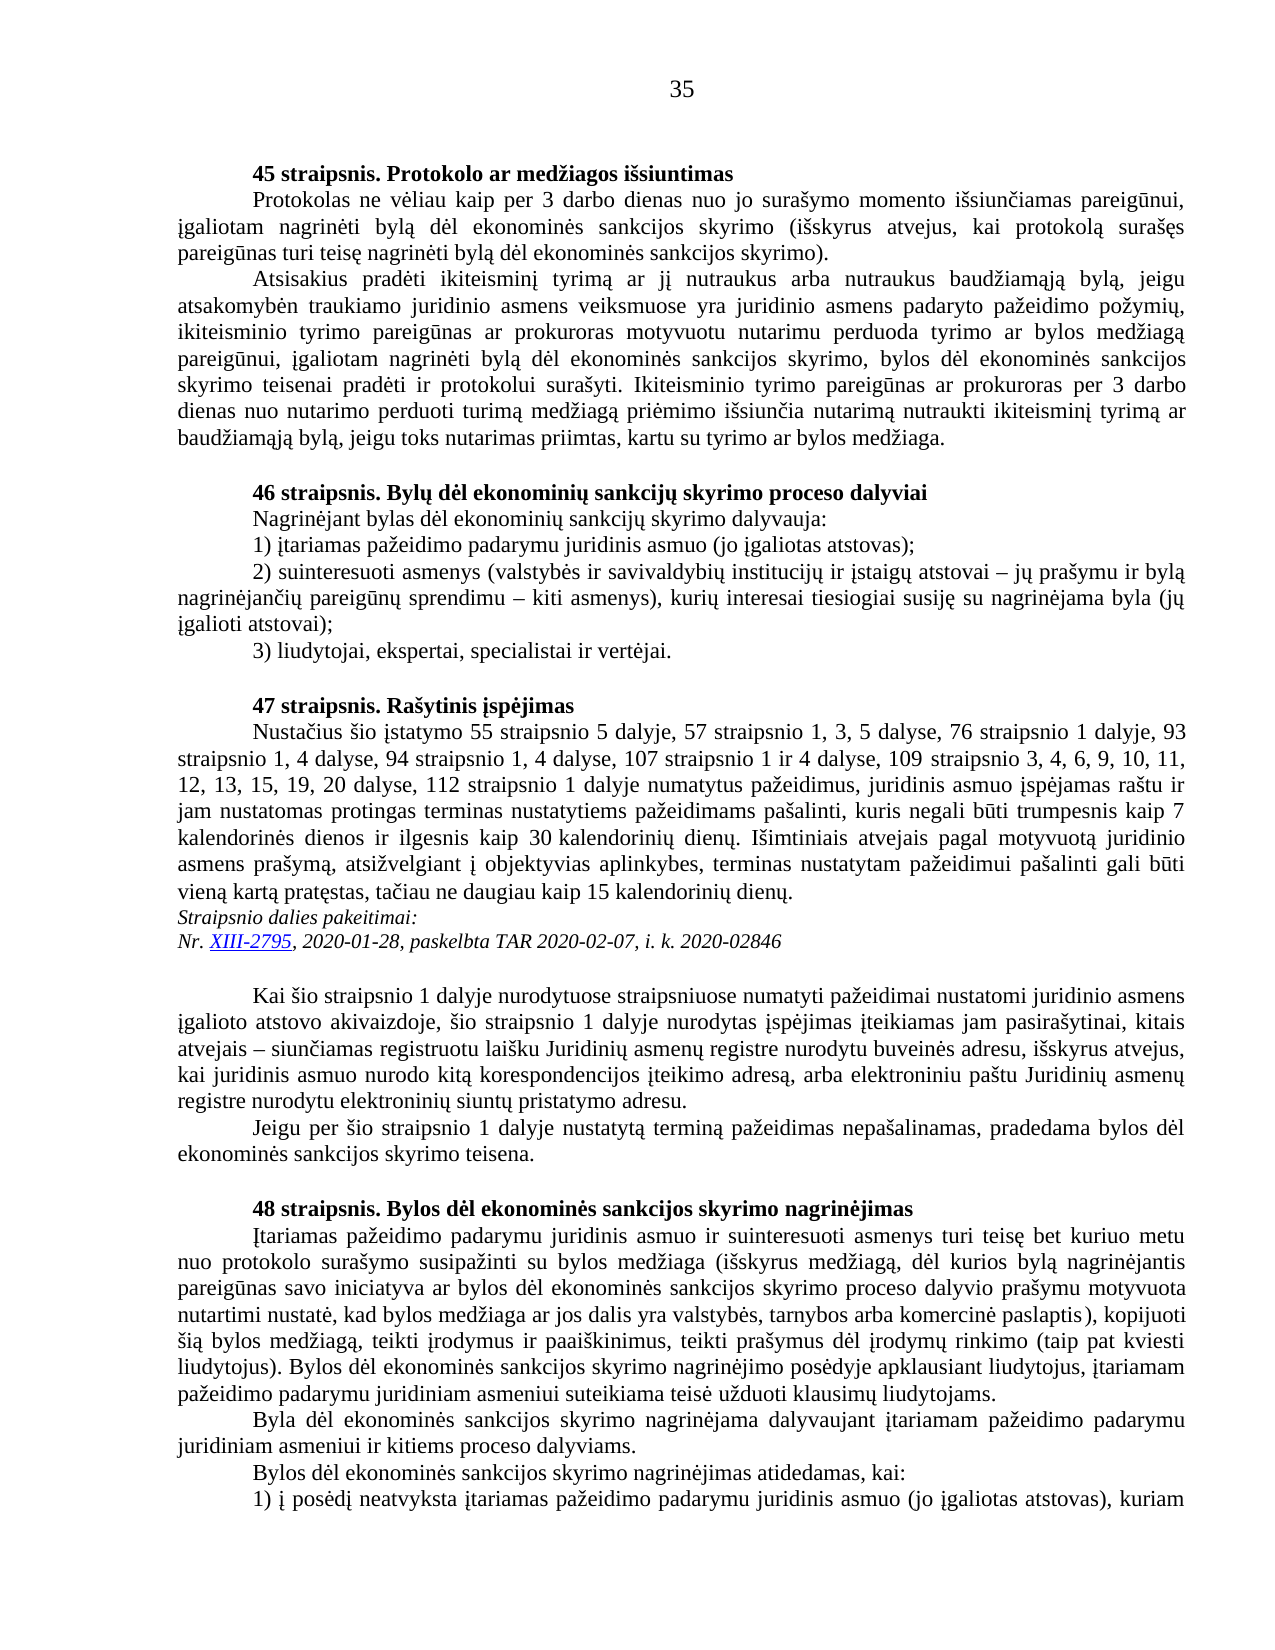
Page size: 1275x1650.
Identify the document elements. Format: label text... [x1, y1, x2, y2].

text 1) įtariamas pažeidimo padarymu juridinis asmuo (jo įgaliotas atstovas); [177, 531, 1186, 558]
text Bylos dėl ekonominės sankcijos skyrimo nagrinėjimas atidedamas, kai: [177, 1459, 1186, 1485]
text Straipsnio dalies pakeitimai: [177, 905, 1186, 929]
text 47 straipsnis. Rašytinis įspėjimas [177, 692, 1186, 718]
text Jeigu per šio straipsnio 1 dalyje nustatytą terminą pažeidimas nepašalinamas, pradedama bylos dėl ekonominės sankcijos skyrimo teisena. [177, 1114, 1186, 1167]
text Nr. XIII-2795, 2020-01-28, paskelbta TAR 2020-02-07, i. k. 2020-02846 [177, 929, 1186, 953]
text 45 straipsnis. Protokolo ar medžiagos išsiuntimas [177, 160, 1186, 186]
text Kai šio straipsnio 1 dalyje nurodytuose straipsniuose numatyti pažeidimai nustatomi juridinio asmens įgalioto atstovo akivaizdoje, šio straipsnio 1 dalyje nurodytas įspėjimas įteikiamas jam pasirašytinai, kitais atvejais – siunčiamas registruotu laišku Juridinių asmenų registre nurodytu buveinės adresu, išskyrus atvejus, kai juridinis asmuo nurodo kitą korespondencijos įteikimo adresą, arba elektroniniu paštu Juridinių asmenų registre nurodytu elektroninių siuntų pristatymo adresu. [177, 982, 1186, 1114]
text Protokolas ne vėliau kaip per 3 darbo dienas nuo jo surašymo momento išsiunčiamas pareigūnui, įgaliotam nagrinėti bylą dėl ekonominės sankcijos skyrimo (išskyrus atvejus, kai protokolą surašęs pareigūnas turi teisę nagrinėti bylą dėl ekonominės sankcijos skyrimo). [177, 186, 1186, 266]
text Nagrinėjant bylas dėl ekonominių sankcijų skyrimo dalyvauja: [177, 505, 1186, 531]
text Atsisakius pradėti ikiteisminį tyrimą ar jį nutraukus arba nutraukus baudžiamąją bylą, jeigu atsakomybėn traukiamo juridinio asmens veiksmuose yra juridinio asmens padaryto pažeidimo požymių, ikiteisminio tyrimo pareigūnas ar prokuroras motyvuotu nutarimu perduoda tyrimo ar bylos medžiagą pareigūnui, įgaliotam nagrinėti bylą dėl ekonominės sankcijos skyrimo, bylos dėl ekonominės sankcijos skyrimo teisenai pradėti ir protokolui surašyti. Ikiteisminio tyrimo pareigūnas ar prokuroras per 3 darbo dienas nuo nutarimo perduoti turimą medžiagą priėmimo išsiunčia nutarimą nutraukti ikiteisminį tyrimą ar baudžiamąją bylą, jeigu toks nutarimas priimtas, kartu su tyrimo ar bylos medžiaga. [177, 266, 1186, 450]
text 2) suinteresuoti asmenys (valstybės ir savivaldybių institucijų ir įstaigų atstovai – jų prašymu ir bylą nagrinėjančių pareigūnų sprendimu – kiti asmenys), kurių interesai tiesiogiai susiję su nagrinėjama byla (jų įgalioti atstovai); [177, 558, 1186, 637]
text 48 straipsnis. Bylos dėl ekonominės sankcijos skyrimo nagrinėjimas [177, 1195, 1186, 1222]
text 46 straipsnis. Bylų dėl ekonominių sankcijų skyrimo proceso dalyviai [177, 479, 1186, 505]
text Įtariamas pažeidimo padarymu juridinis asmuo ir suinteresuoti asmenys turi teisę bet kuriuo metu nuo protokolo surašymo susipažinti su bylos medžiaga (išskyrus medžiagą, dėl kurios bylą nagrinėjantis pareigūnas savo iniciatyva ar bylos dėl ekonominės sankcijos skyrimo proceso dalyvio prašymu motyvuota nutartimi nustatė, kad bylos medžiaga ar jos dalis yra valstybės, tarnybos arba komercinė paslaptis), kopijuoti šią bylos medžiagą, teikti įrodymus ir paaiškinimus, teikti prašymus dėl įrodymų rinkimo (taip pat kviesti liudytojus). Bylos dėl ekonominės sankcijos skyrimo nagrinėjimo posėdyje apklausiant liudytojus, įtariamam pažeidimo padarymu juridiniam asmeniui suteikiama teisė užduoti klausimų liudytojams. [177, 1222, 1186, 1406]
text Byla dėl ekonominės sankcijos skyrimo nagrinėjama dalyvaujant įtariamam pažeidimo padarymu juridiniam asmeniui ir kitiems proceso dalyviams. [177, 1406, 1186, 1459]
text 3) liudytojai, ekspertai, specialistai ir vertėjai. [177, 637, 1186, 663]
text Nustačius šio įstatymo 55 straipsnio 5 dalyje, 57 straipsnio 1, 3, 5 dalyse, 76 straipsnio 1 dalyje, 93 straipsnio 1, 4 dalyse, 94 straipsnio 1, 4 dalyse, 107 straipsnio 1 ir 4 dalyse, 109 straipsnio 3, 4, 6, 9, 10, 11, 12, 13, 15, 19, 20 dalyse, 112 straipsnio 1 dalyje numatytus pažeidimus, juridinis asmuo įspėjamas raštu ir jam nustatomas protingas terminas nustatytiems pažeidimams pašalinti, kuris negali būti trumpesnis kaip 7 kalendorinės dienos ir ilgesnis kaip 30 kalendorinių dienų. Išimtiniais atvejais pagal motyvuotą juridinio asmens prašymą, atsižvelgiant į objektyvias aplinkybes, terminas nustatytam pažeidimui pašalinti gali būti vieną kartą pratęstas, tačiau ne daugiau kaip 15 kalendorinių dienų. [177, 718, 1186, 905]
text 1) į posėdį neatvyksta įtariamas pažeidimo padarymu juridinis asmuo (jo įgaliotas atstovas), kuriam [177, 1485, 1186, 1512]
